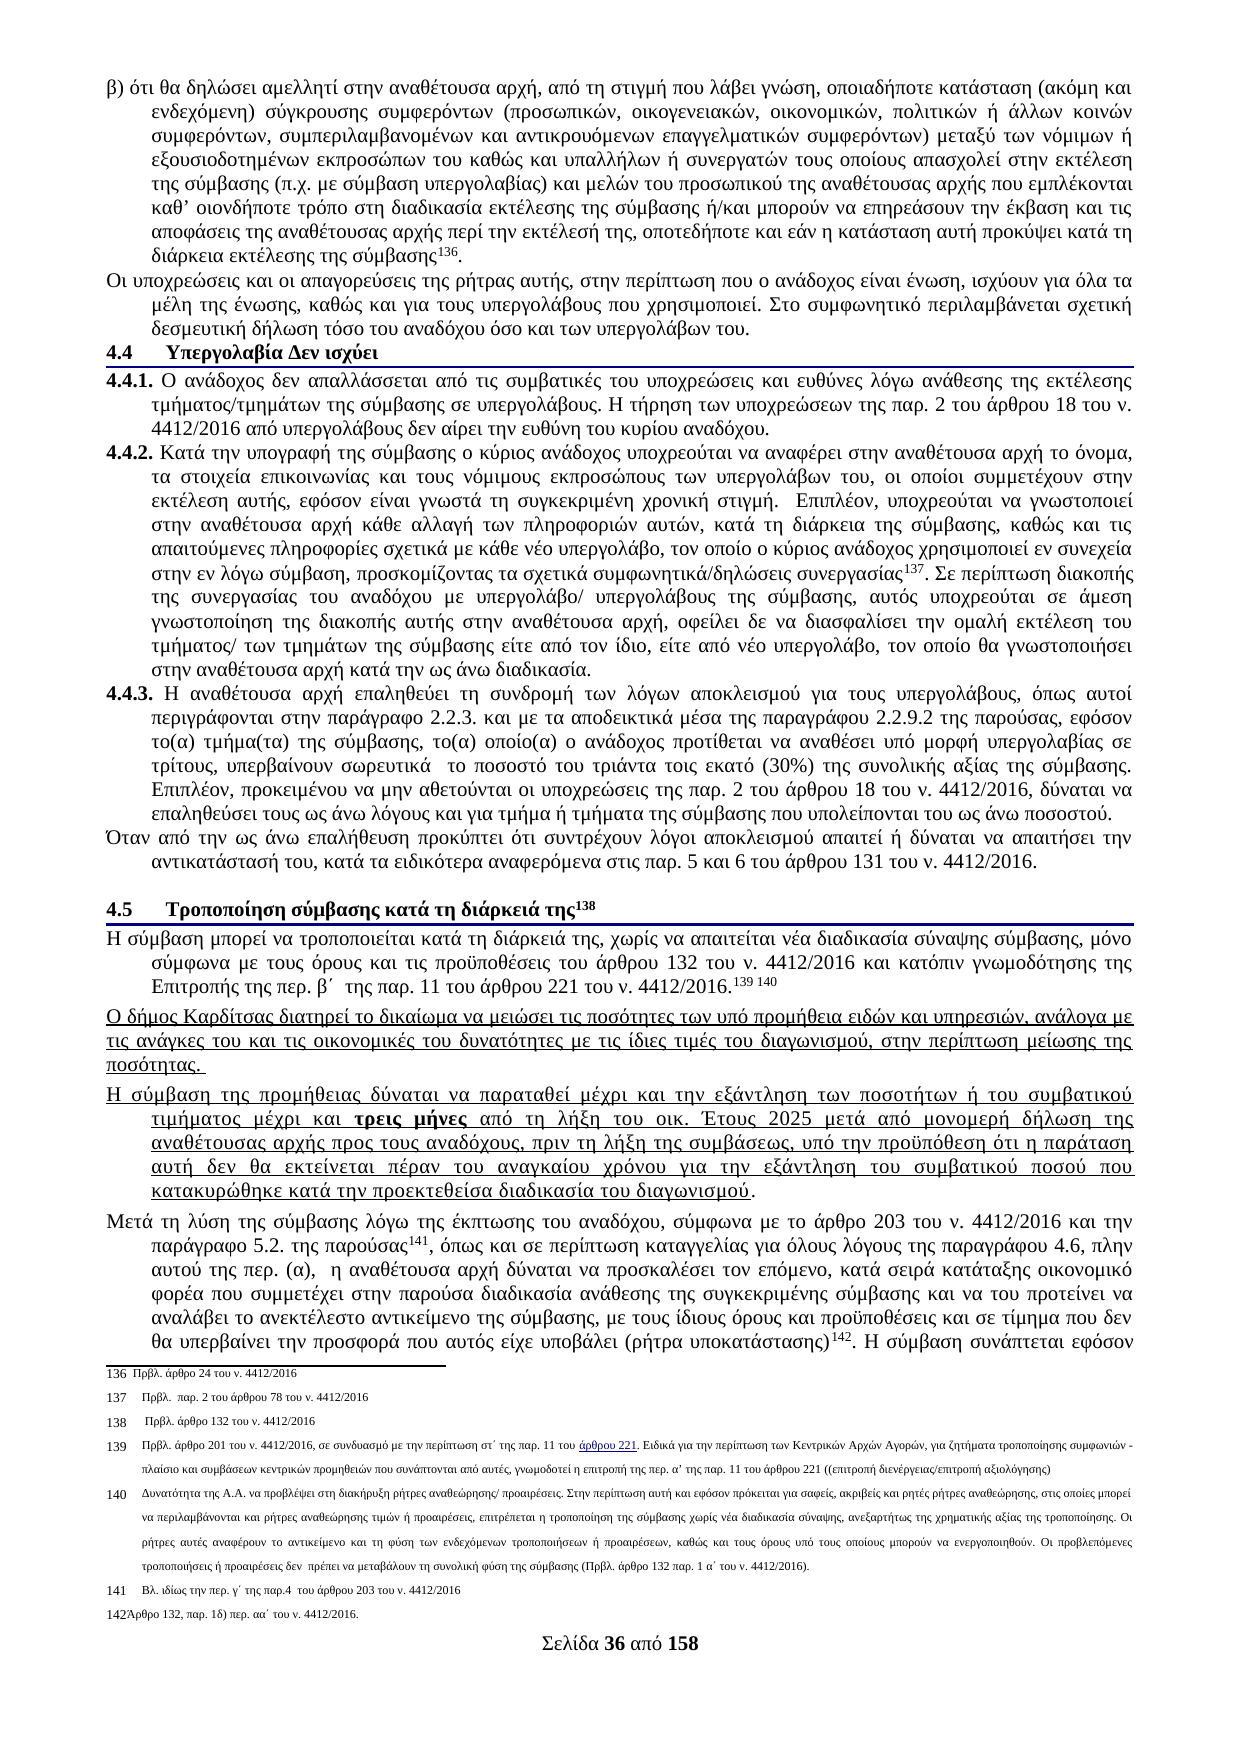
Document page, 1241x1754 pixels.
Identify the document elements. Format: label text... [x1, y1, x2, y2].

list Δυνατότητα της Α.Α. να προβλέψει στη διακήρυξη ρήτρες αναθεώρησης/ προαιρέσεις. Στην περίπτωση αυτή και εφόσον πρόκειται για σαφείς, ακριβείς και ρητές ρήτρες αναθεώρησης, στις οποίες μπορεί να περιλαμβάνονται και ρήτρες αναθεώρησης τιμών ή προαιρέσεις, επιτρέπεται η τροποποίηση της σύμβασης χωρίς νέα διαδικασία σύναψης, ανεξαρτήτως της χρηματικής αξίας της τροποποίησης. Οι ρήτρες αυτές αναφέρουν το αντικείμενο και τη φύση των ενδεχόμενων τροποποιήσεων ή προαιρέσεων, καθώς και τους όρους υπό τους οποίους μπορούν να ενεργοποιηθούν. Οι προβλεπόμενες τροποποιήσεις ή προαιρέσεις δεν πρέπει να μεταβάλουν τη συνολική φύση της σύμβασης (Πρβλ. άρθρο 132 παρ. 1 α΄ του ν. 4412/2016). [106, 1486, 1134, 1583]
list β) ότι θα δηλώσει αμελλητί στην αναθέτουσα αρχή, από τη στιγμή που λάβει γνώση, οποιαδήποτε κατάσταση (ακόμη και ενδεχόμενη) σύγκρουσης συμφερόντων (προσωπικών, οικογενειακών, οικονομικών, πολιτικών ή άλλων κοινών συμφερόντων, συμπεριλαμβανομένων και αντικρουόμενων επαγγελματικών συμφερόντων) μεταξύ των νόμιμων ή εξουσιοδοτημένων εκπροσώπων του καθώς και υπαλλήλων ή συνεργατών τους οποίους απασχολεί στην εκτέλεση της σύμβασης (π.χ. με σύμβαση υπεργολαβίας) και μελών του προσωπικού της αναθέτουσας αρχής που εμπλέκονται καθ’ οιονδήποτε τρόπο στη διαδικασία εκτέλεσης της σύμβασης ή/και μπορούν να επηρεάσουν την έκβαση και τις αποφάσεις της αναθέτουσας αρχής περί την εκτέλεσή της, οποτεδήποτε και εάν η κατάσταση αυτή προκύψει κατά τη διάρκεια εκτέλεσης της σύμβασης. [106, 75, 1134, 267]
list τις ανάγκες του και τις οικονομικές του δυνατότητες με τις ίδιες τιμές του διαγωνισμού, στην περίπτωση μείωσης της ποσότητας. [106, 1026, 1134, 1076]
list 4.4.1. Ο ανάδοχος δεν απαλλάσσεται από τις συμβατικές του υποχρεώσεις και ευθύνες λόγω ανάθεσης της εκτέλεσης τμήματος/τμημάτων της σύμβασης σε υπεργολάβους. Η τήρηση των υποχρεώσεων της παρ. 2 του άρθρου 18 του ν. 4412/2016 από υπεργολάβους δεν αίρει την ευθύνη του κυρίου αναδόχου. [106, 368, 1134, 440]
list Μετά τη λύση της σύμβασης λόγω της έκπτωσης του αναδόχου, σύμφωνα με το άρθρο 203 του ν. 4412/2016 και την παράγραφο 5.2. της παρούσας, όπως και σε περίπτωση καταγγελίας για όλους λόγους της παραγράφου 4.6, πλην αυτού της περ. (α), η αναθέτουσα αρχή δύναται να προσκαλέσει τον επόμενο, κατά σειρά κατάταξης οικονομικό φορέα που συμμετέχει στην παρούσα διαδικασία ανάθεσης της συγκεκριμένης σύμβασης και να του προτείνει να αναλάβει το ανεκτέλεστο αντικείμενο της σύμβασης, με τους ίδιους όρους και προϋποθέσεις και σε τίμημα που δεν θα υπερβαίνει την προσφορά που αυτός είχε υποβάλει (ρήτρα υποκατάστασης). Η σύμβαση συνάπτεται εφόσον [106, 1209, 1134, 1353]
list Ο δήμος Καρδίτσας διατηρεί το δικαίωμα να μειώσει τις ποσότητες των υπό προμήθεια ειδών και υπηρεσιών, ανάλογα με [106, 1004, 1134, 1024]
list Πρβλ. άρθρο 24 του ν. 4412/2016 [106, 1366, 1134, 1390]
list Βλ. ιδίως την περ. γ΄ της παρ.4 του άρθρου 203 του ν. 4412/2016 [106, 1583, 1134, 1607]
subtitle 4.4 Υπεργολαβία Δεν ισχύει [106, 340, 1134, 366]
list Πρβλ. άρθρο 201 του ν. 4412/2016, σε συνδυασμό με την περίπτωση στ΄ της παρ. 11 του άρθρου 221. Ειδικά για την περίπτωση των Κεντρικών Αρχών Αγορών, για ζητήματα τροποποίησης συμφωνιών - πλαίσιο και συμβάσεων κεντρικών προμηθειών που συνάπτονται από αυτές, γνωμοδοτεί η επιτροπή της περ. α’ της παρ. 11 του άρθρου 221 ((επιτροπή διενέργειας/επιτροπή αξιολόγησης) [106, 1438, 1134, 1486]
list Πρβλ. παρ. 2 του άρθρου 78 του ν. 4412/2016 [106, 1390, 1134, 1414]
subtitle 4.5 Τροποποίηση σύμβασης κατά τη διάρκειά της [106, 897, 1134, 923]
text Πρβλ. άρθρο 132 του ν. 4412/2016 [106, 1414, 1134, 1438]
list Όταν από την ως άνω επαλήθευση προκύπτει ότι συντρέχουν λόγοι αποκλεισμού απαιτεί ή δύναται να απαιτήσει την αντικατάστασή του, κατά τα ειδικότερα αναφερόμενα στις παρ. 5 και 6 του άρθρου 131 του ν. 4412/2016. [106, 825, 1134, 873]
list 4.4.2. Κατά την υπογραφή της σύμβασης ο κύριος ανάδοχος υποχρεούται να αναφέρει στην αναθέτουσα αρχή το όνομα, τα στοιχεία επικοινωνίας και τους νόμιμους εκπροσώπους των υπεργολάβων του, οι οποίοι συμμετέχουν στην εκτέλεση αυτής, εφόσον είναι γνωστά τη συγκεκριμένη χρονική στιγμή. Επιπλέον, υποχρεούται να γνωστοποιεί στην αναθέτουσα αρχή κάθε αλλαγή των πληροφοριών αυτών, κατά τη διάρκεια της σύμβασης, καθώς και τις απαιτούμενες πληροφορίες σχετικά με κάθε νέο υπεργολάβο, τον οποίο ο κύριος ανάδοχος χρησιμοποιεί εν συνεχεία στην εν λόγω σύμβαση, προσκομίζοντας τα σχετικά συμφωνητικά/δηλώσεις συνεργασίας. Σε περίπτωση διακοπής της συνεργασίας του αναδόχου με υπεργολάβο/ υπεργολάβους της σύμβασης, αυτός υποχρεούται σε άμεση γνωστοποίηση της διακοπής αυτής στην αναθέτουσα αρχή, οφείλει δε να διασφαλίσει την ομαλή εκτέλεση του τμήματος/ των τμημάτων της σύμβασης είτε από τον ίδιο, είτε από νέο υπεργολάβο, τον οποίο θα γνωστοποιήσει στην αναθέτουσα αρχή κατά την ως άνω διαδικασία. [106, 440, 1134, 681]
list Οι υποχρεώσεις και οι απαγορεύσεις της ρήτρας αυτής, στην περίπτωση που ο ανάδοχος είναι ένωση, ισχύουν για όλα τα μέλη της ένωσης, καθώς και για τους υπεργολάβους που χρησιμοποιεί. Στο συμφωνητικό περιλαμβάνεται σχετική δεσμευτική δήλωση τόσο του αναδόχου όσο και των υπεργολάβων του. [106, 267, 1134, 340]
list Άρθρο 132, παρ. 1δ) περ. αα΄ του ν. 4412/2016. [106, 1607, 1134, 1631]
list τιμήματος μέχρι και τρεις μήνες από τη λήξη του οικ. Έτους 2025 μετά από μονομερή δήλωση της αναθέτουσας αρχής προς τους αναδόχους, πριν τη λήξη της συμβάσεως, υπό την προϋπόθεση ότι η παράταση αυτή δεν θα εκτείνεται πέραν του αναγκαίου χρόνου για την εξάντληση του συμβατικού ποσού που κατακυρώθηκε κατά την προεκτεθείσα διαδικασία του διαγωνισμού. [106, 1104, 1134, 1202]
list 4.4.3. Η αναθέτουσα αρχή επαληθεύει τη συνδρομή των λόγων αποκλεισμού για τους υπεργολάβους, όπως αυτοί περιγράφονται στην παράγραφο 2.2.3. και με τα αποδεικτικά μέσα της παραγράφου 2.2.9.2 της παρούσας, εφόσον το(α) τμήμα(τα) της σύμβασης, το(α) οποίο(α) ο ανάδοχος προτίθεται να αναθέσει υπό μορφή υπεργολαβίας σε τρίτους, υπερβαίνουν σωρευτικά το ποσοστό του τριάντα τοις εκατό (30%) της συνολικής αξίας της σύμβασης. Επιπλέον, προκειμένου να μην αθετούνται οι υποχρεώσεις της παρ. 2 του άρθρου 18 του ν. 4412/2016, δύναται να επαληθεύσει τους ως άνω λόγους και για τμήμα ή τμήματα της σύμβασης που υπολείπονται του ως άνω ποσοστού. [106, 681, 1134, 825]
list Η σύμβαση της προμήθειας δύναται να παραταθεί μέχρι και την εξάντληση των ποσοτήτων ή του συμβατικού [106, 1082, 1134, 1103]
list Η σύμβαση μπορεί να τροποποιείται κατά τη διάρκειά της, χωρίς να απαιτείται νέα διαδικασία σύναψης σύμβασης, μόνο σύμφωνα με τους όρους και τις προϋποθέσεις του άρθρου 132 του ν. 4412/2016 και κατόπιν γνωμοδότησης της Επιτροπής της περ. β΄ της παρ. 11 του άρθρου 221 του ν. 4412/2016. [106, 926, 1134, 998]
